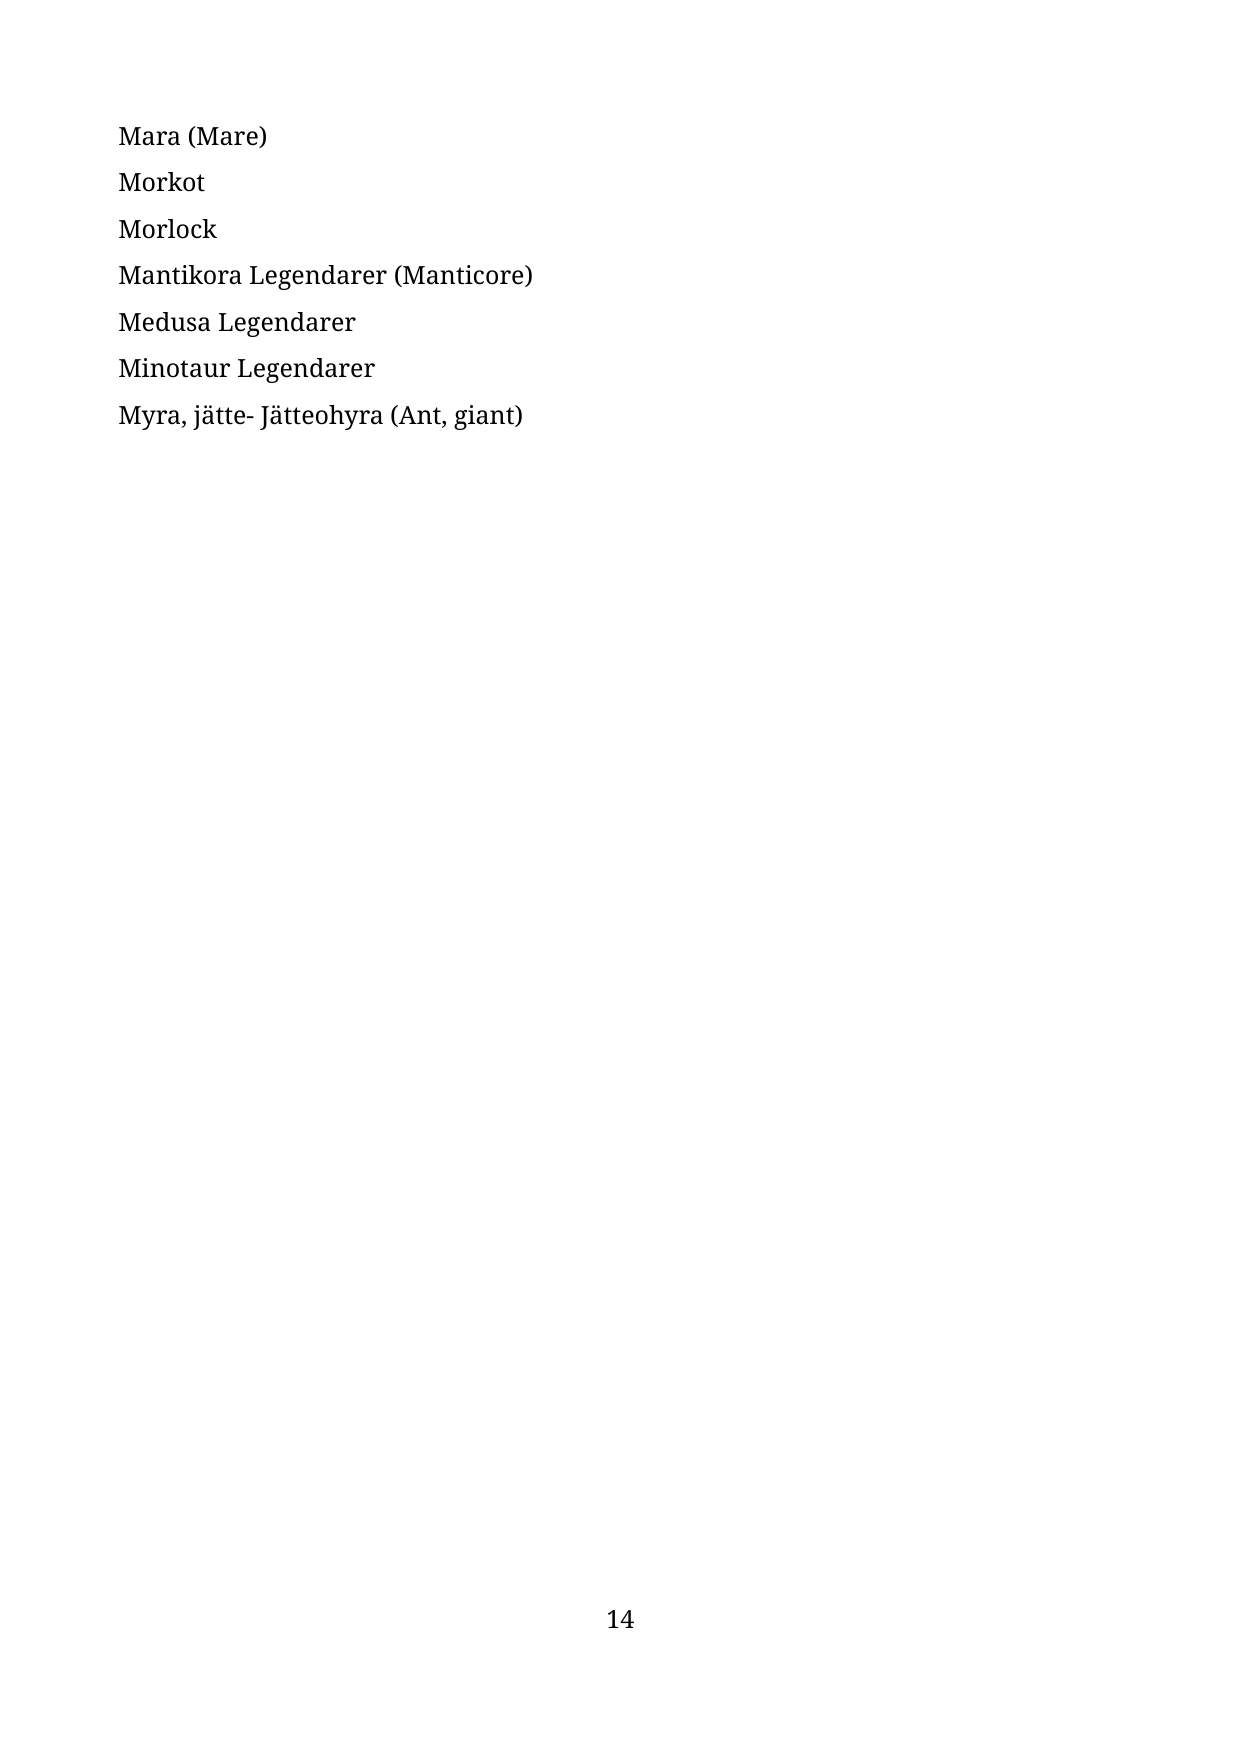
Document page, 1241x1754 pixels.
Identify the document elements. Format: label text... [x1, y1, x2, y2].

text Morkot [118, 165, 599, 199]
text Minotaur Legendarer [118, 351, 599, 385]
text Myra, jätte- Jätteohyra (Ant, giant) [118, 397, 599, 432]
text Mantikora Legendarer (Manticore) [118, 258, 599, 292]
text Medusa Legendarer [118, 304, 599, 338]
text Mara (Mare) [118, 118, 599, 152]
text Morlock [118, 211, 599, 245]
